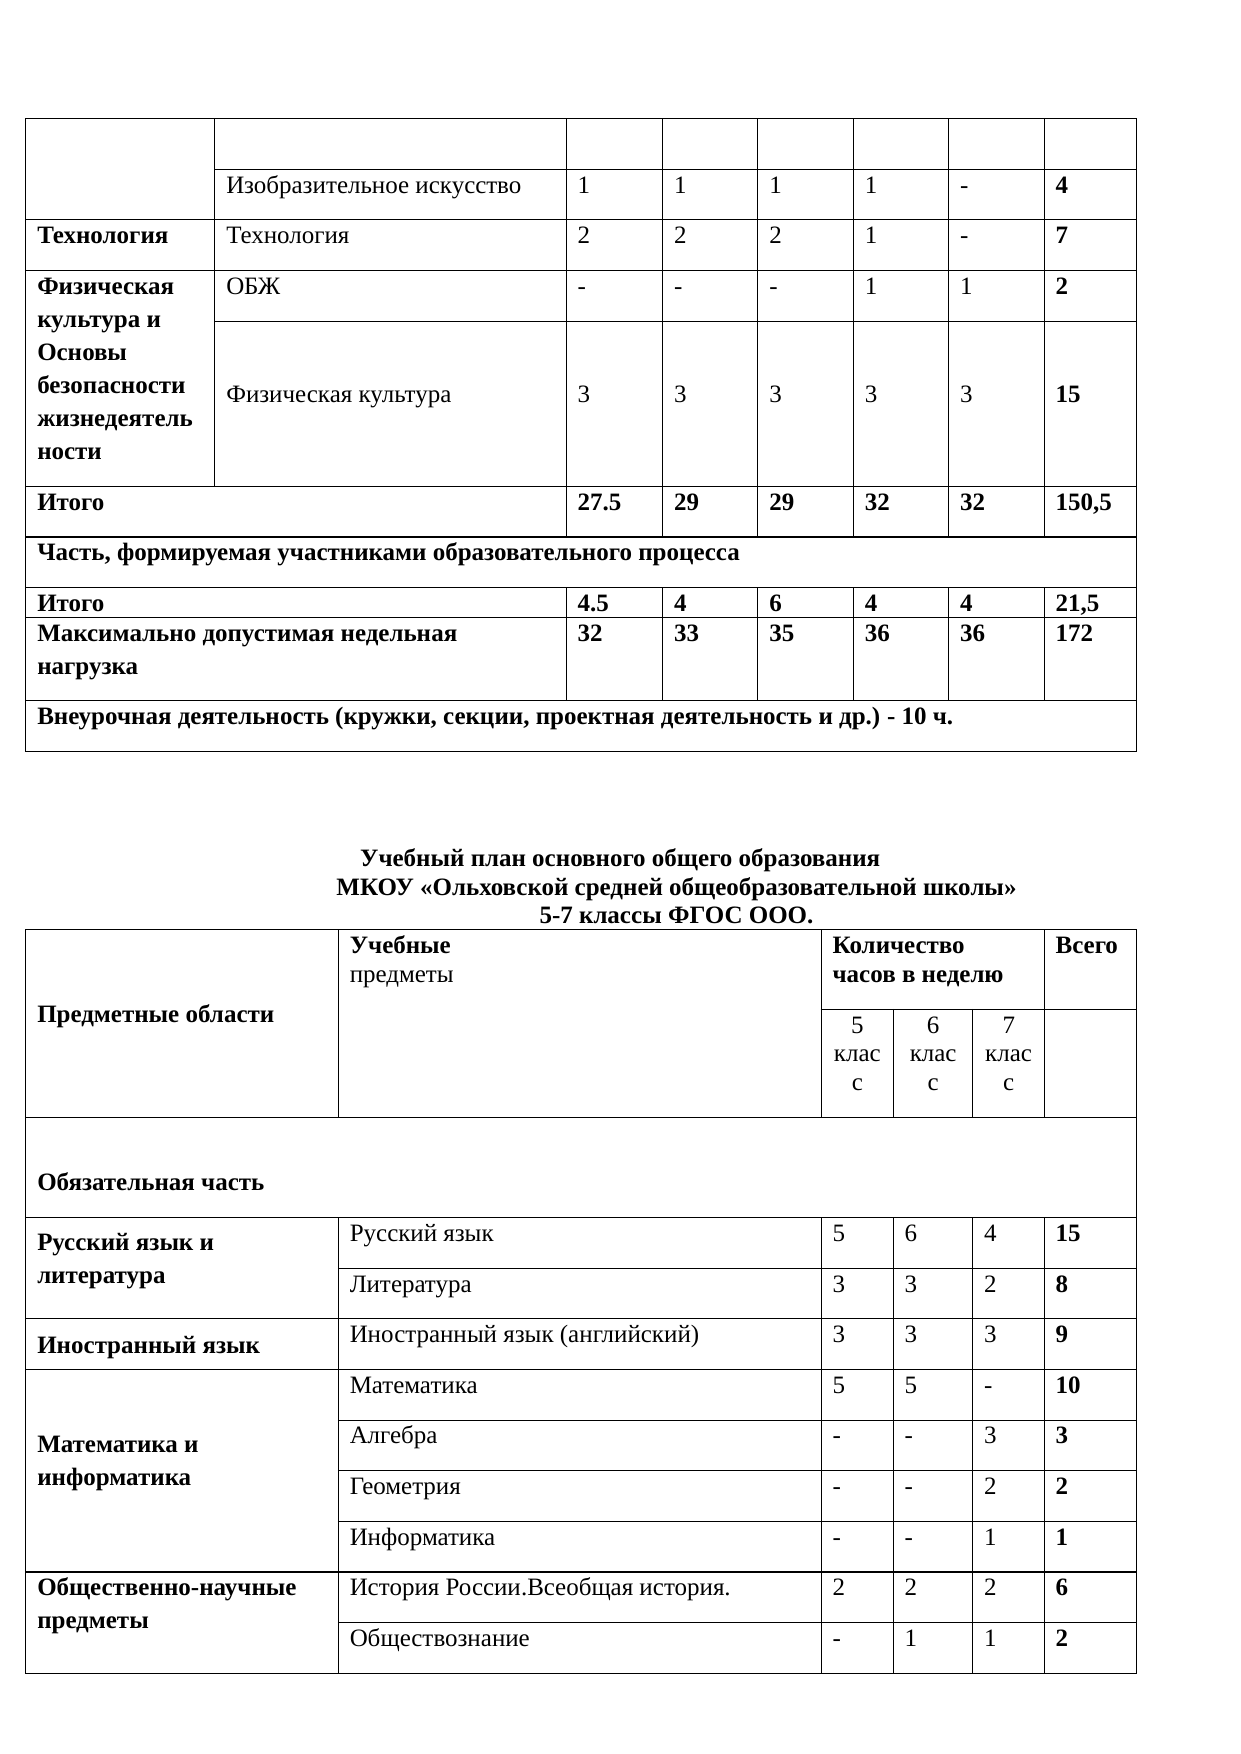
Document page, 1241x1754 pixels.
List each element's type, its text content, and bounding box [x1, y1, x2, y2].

table_cell 3 [822, 1319, 893, 1369]
table_cell Часть, формируемая участниками образовательного процесса [26, 538, 1136, 587]
table_cell 5 [822, 1218, 893, 1268]
table_cell Максимально допустимая недельная нагрузка [26, 618, 566, 700]
table_cell 15 [1045, 322, 1136, 486]
table_cell - [822, 1421, 893, 1470]
table_cell 5 [894, 1370, 972, 1419]
table_header Количество часов в неделю [822, 930, 1044, 1009]
table_cell 8 [1045, 1269, 1136, 1318]
table_cell Математика [339, 1370, 821, 1419]
table_cell - [822, 1471, 893, 1521]
table_cell 3 [663, 322, 757, 486]
table_cell - [894, 1421, 972, 1470]
table_header Предметные области [26, 930, 338, 1117]
table_cell 4,5 [567, 588, 662, 617]
table_cell 2 [758, 220, 853, 270]
table_cell Русский язык и литература [26, 1218, 338, 1318]
table_cell 32 [567, 618, 662, 700]
table_cell История России.Всеобщая история. [339, 1573, 821, 1622]
table_cell [1045, 1010, 1136, 1117]
text 5-7 классы ФГОС ООО. [231, 901, 1122, 929]
table_cell 3 [894, 1269, 972, 1318]
table_cell 4 [1045, 170, 1136, 219]
table_cell 3 [822, 1269, 893, 1318]
table_cell 5 [822, 1370, 893, 1419]
table_cell 1 [973, 1623, 1044, 1673]
table_cell 150,5 [1045, 487, 1136, 536]
table_cell 21,5 [1045, 588, 1136, 617]
table_cell 1 [854, 170, 948, 219]
table_cell Итого [26, 588, 566, 617]
table_cell Информатика [339, 1522, 821, 1571]
table_cell 3 [894, 1319, 972, 1369]
table_cell Внеурочная деятельность (кружки, секции, проектная деятельность и др.) - 10 ч. [26, 701, 1136, 751]
table_cell 2 [973, 1471, 1044, 1521]
table_cell 1 [567, 170, 662, 219]
table_cell - [949, 170, 1044, 219]
table_cell - [567, 271, 662, 321]
table_cell - [894, 1522, 972, 1571]
table_cell 3 [758, 322, 853, 486]
table_cell Русский язык [339, 1218, 821, 1268]
table_cell - [949, 119, 1044, 169]
table_cell [26, 119, 214, 219]
table_cell Физическая культура [215, 322, 566, 486]
table_cell Литература [339, 1269, 821, 1318]
table_cell 1 [854, 220, 948, 270]
table_cell 35 [758, 618, 853, 700]
table_cell 6 класс [894, 1010, 972, 1117]
table_cell 3 [1045, 1421, 1136, 1470]
table_cell ОБЖ [215, 271, 566, 321]
table_cell - [822, 1522, 893, 1571]
table_cell 3 [949, 322, 1044, 486]
table_cell - [973, 1370, 1044, 1419]
table_cell 2 [1045, 271, 1136, 321]
table_cell 6 [894, 1218, 972, 1268]
table_cell Иностранный язык [26, 1319, 338, 1369]
table_cell - [663, 271, 757, 321]
table_cell 2 [973, 1573, 1044, 1622]
table_header Всего [1045, 930, 1136, 1009]
table_cell [854, 119, 948, 169]
table_cell 36 [949, 618, 1044, 700]
table_cell - [949, 220, 1044, 270]
text МКОУ «Ольховской средней общеобразовательной школы» [231, 872, 1122, 901]
table_cell 4 [973, 1218, 1044, 1268]
table_cell 3 [567, 322, 662, 486]
table_cell Обязательная часть [26, 1118, 1136, 1217]
table_cell 7 [1045, 220, 1136, 270]
table_cell 3 [973, 1421, 1044, 1470]
table_cell Итого [26, 487, 566, 536]
table_cell 27,5 [567, 487, 662, 536]
table_cell 1 [663, 170, 757, 219]
table_cell [663, 119, 757, 169]
table_cell Геометрия [339, 1471, 821, 1521]
table_cell 7 класс [973, 1010, 1044, 1117]
table_cell [758, 119, 853, 169]
table_cell 9 [1045, 1319, 1136, 1369]
table_cell 1 [949, 271, 1044, 321]
table_cell - [758, 271, 853, 321]
table_cell [1045, 119, 1136, 169]
table_cell 29 [663, 487, 757, 536]
table_cell 2 [567, 220, 662, 270]
table_cell 2 [663, 220, 757, 270]
table_cell 1 [758, 170, 853, 219]
table_cell 2 [1045, 1623, 1136, 1673]
table_cell Обществознание [339, 1623, 821, 1673]
table_cell 3 [973, 1319, 1044, 1369]
table_cell 2 [894, 1573, 972, 1622]
table_cell Технология [26, 220, 214, 270]
table_cell 29 [758, 487, 853, 536]
table_cell - [894, 1471, 972, 1521]
table_cell Физическая культура и Основы безопасности жизнедеятельности [26, 271, 214, 486]
table_cell 10 [1045, 1370, 1136, 1419]
table_header Учебные предметы [339, 930, 821, 1117]
table_cell 2 [973, 1269, 1044, 1318]
table_cell Общественно-научные предметы [26, 1573, 338, 1673]
table_cell 1 [894, 1623, 972, 1673]
table_cell 4 [663, 588, 757, 617]
table_cell 6 [1045, 1573, 1136, 1622]
table_cell 1 [973, 1522, 1044, 1571]
table_cell 2 [822, 1573, 893, 1622]
table_cell 4 [854, 588, 948, 617]
table_cell Изобразительное искусство [215, 170, 566, 219]
table_cell Математика и информатика [26, 1370, 338, 1571]
table_cell 6 [758, 588, 853, 617]
table_cell Алгебра [339, 1421, 821, 1470]
table_cell Технология [215, 220, 566, 270]
table_cell 4 [949, 588, 1044, 617]
table_cell 3 [854, 322, 948, 486]
table_cell 32 [854, 487, 948, 536]
table_cell 32 [949, 487, 1044, 536]
table_cell - [822, 1623, 893, 1673]
table_cell 2 [1045, 1471, 1136, 1521]
table_cell [567, 119, 662, 169]
table_cell Иностранный язык (английский) [339, 1319, 821, 1369]
table_cell [215, 119, 566, 169]
table_cell 1 [854, 271, 948, 321]
table_cell 1 [1045, 1522, 1136, 1571]
table_cell 36 [854, 618, 948, 700]
text Учебный план основного общего образования [118, 843, 1122, 872]
table_cell 33 [663, 618, 757, 700]
table_cell 5 класс [822, 1010, 893, 1117]
table_cell 15 [1045, 1218, 1136, 1268]
table_cell 172 [1045, 618, 1136, 700]
